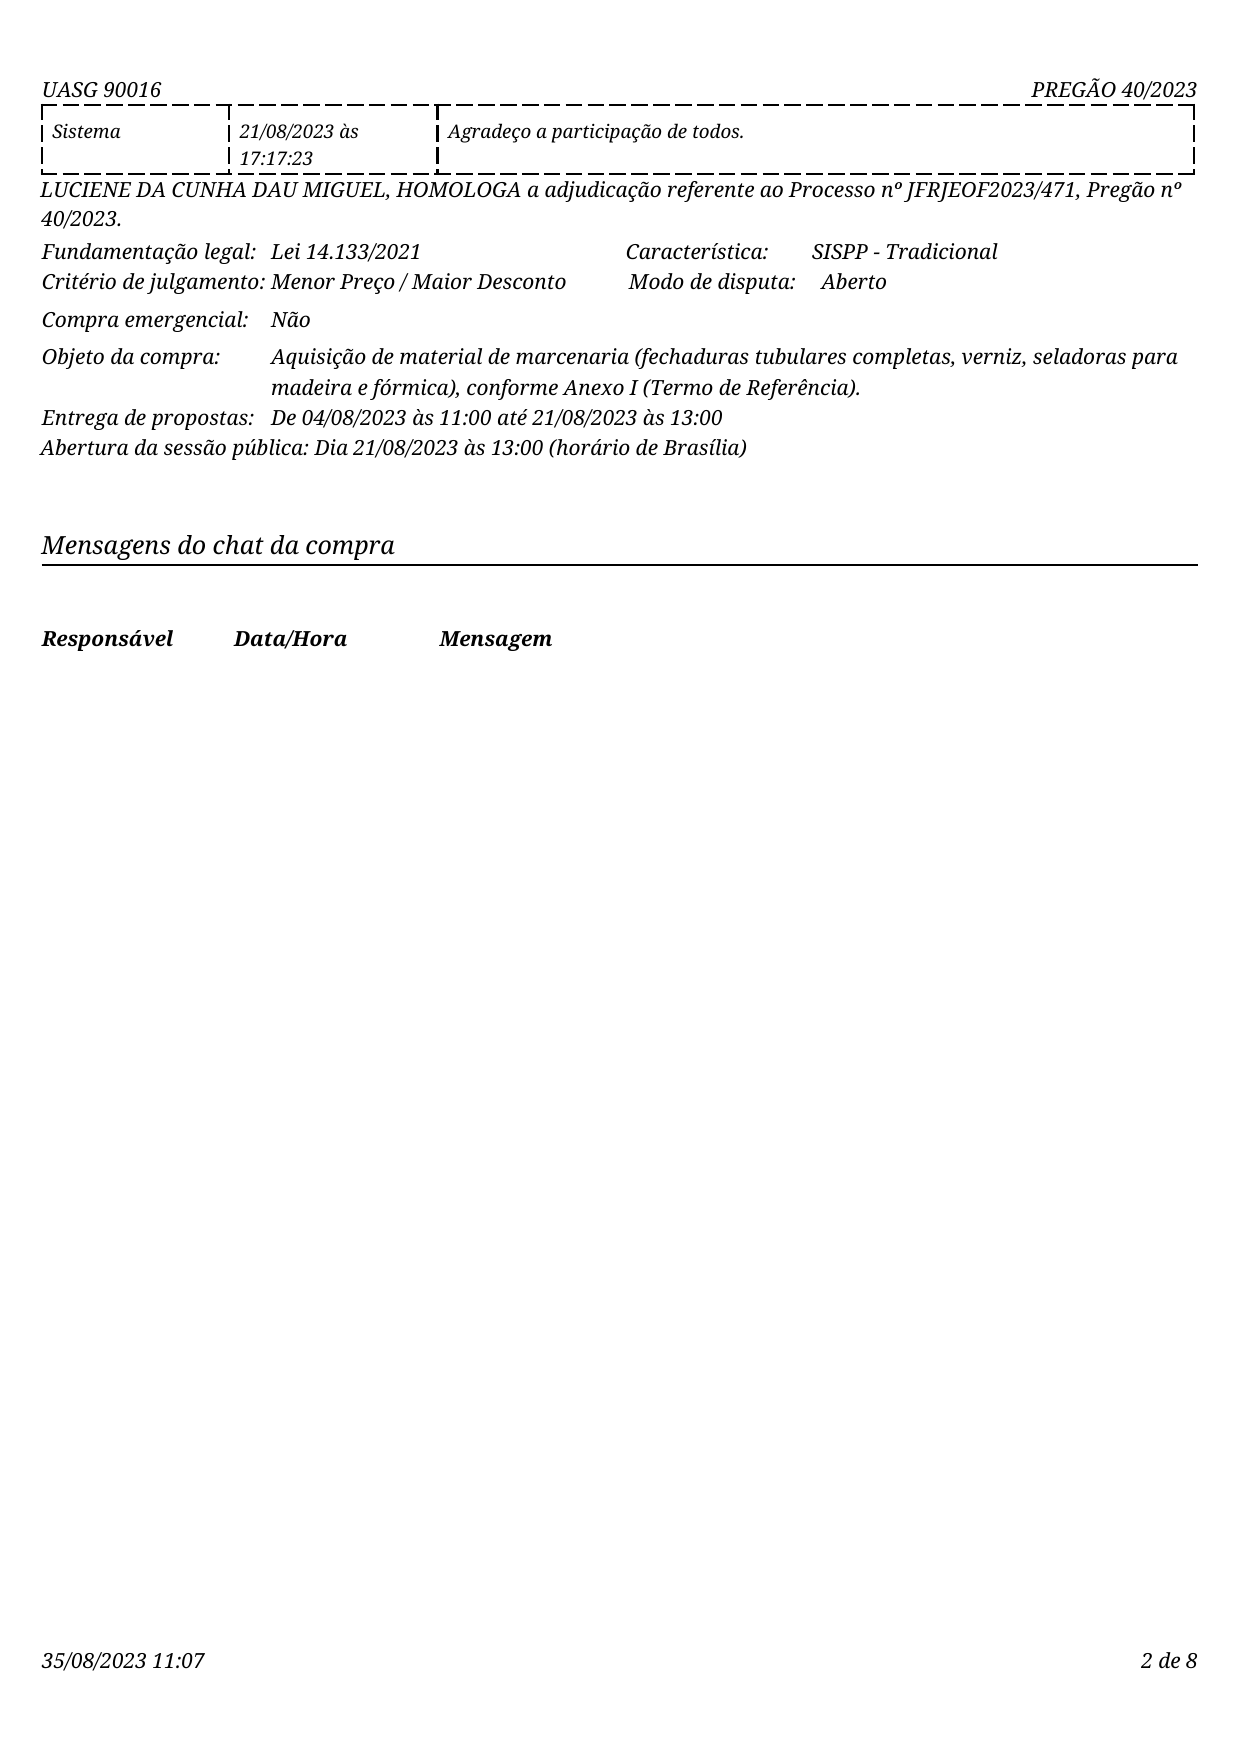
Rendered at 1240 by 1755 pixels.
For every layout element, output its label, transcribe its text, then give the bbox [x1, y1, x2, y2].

text LUCIENE DA CUNHA DAU MIGUEL, HOMOLOGA a adjudicação referente ao Processo nº JFRJEOF2023/471, Pregão nº 40/2023. [40, 175, 1200, 233]
table_cell Não [271, 305, 1187, 342]
table_cell Entrega de propostas: [42, 403, 271, 433]
table_cell Objeto da compra: [42, 342, 271, 403]
table_cell Sistema [42, 104, 229, 173]
table_cell Critério de julgamento: [42, 267, 271, 305]
table_header Fundamentação legal: [42, 237, 271, 267]
table_cell De 04/08/2023 às 11:00 até 21/08/2023 às 13:00 [271, 403, 1187, 433]
table_cell Agradeço a participação de todos. [438, 104, 1194, 173]
text Responsável Data/Hora Mensagem [42, 624, 1200, 652]
table_header Lei 14.133/2021 Característica: SISPP - Tradicional [271, 237, 1187, 267]
subtitle Mensagens do chat da compra [41, 528, 1200, 562]
table_cell Menor Preço / Maior Desconto Modo de disputa: Aberto [271, 267, 1187, 305]
table_cell Aquisição de material de marcenaria (fechaduras tubulares completas, verniz, seladoras para madeira e fórmica), conforme Anexo I (Termo de Referência). [271, 342, 1187, 403]
table_cell Compra emergencial: [42, 305, 271, 342]
text Abertura da sessão pública: Dia 21/08/2023 às 13:00 (horário de Brasília) [40, 433, 1200, 461]
table_cell 21/08/2023 às 17:17:23 [229, 104, 437, 173]
